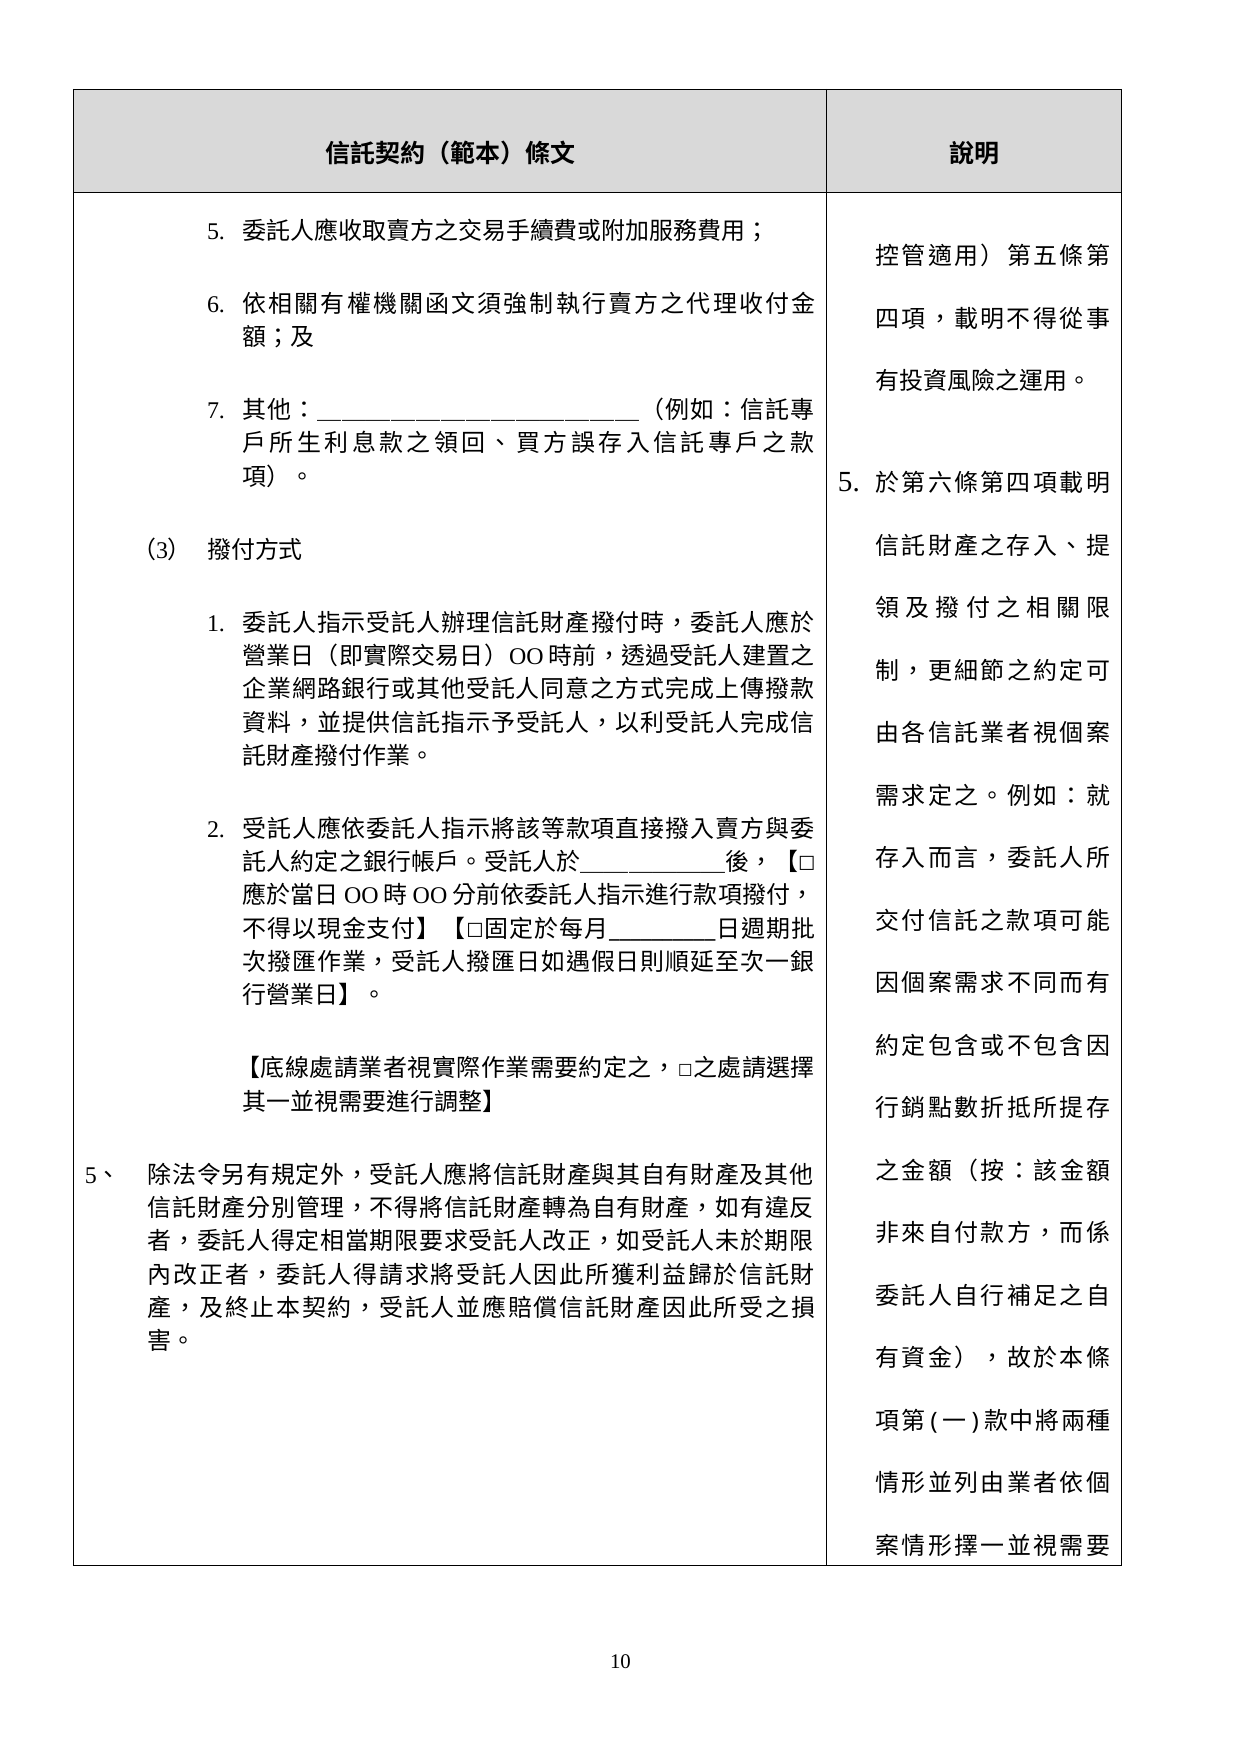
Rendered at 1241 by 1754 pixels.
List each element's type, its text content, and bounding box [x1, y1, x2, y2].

table_header 信託契約（範本）條文 [74, 90, 826, 192]
table_cell 控管適用）第五條第四項，載明不得從事有投資風險之運用。 於第六條第四項載明信託財產之存入、提領及撥付之相關限制，更細節之約定可由各信託業者視個案需求定之。例如：就存入而言，委託人所交付信託之款項可能因個案需求不同而有約定包含或不包含因行銷點數折抵所提存之金額（按：該金額非來自付款方，而係委託人自行補足之自有資金），故於本條項第(一)款中將兩種情形並列由業者依個案情形擇一並視需要 [827, 193, 1121, 1565]
table_cell 5. 委託人應收取賣方之交易手續費或附加服務費用； 6. 依相關有權機關函文須強制執行賣方之代理收付金額；及 7. 其他：＿＿＿＿＿＿＿＿＿＿＿＿＿（例如：信託專戶所生利息款之領回、買方誤存入信託專戶之款項）。 撥付方式 1. 委託人指示受託人辦理信託財產撥付時，委託人應於營業日（即實際交易日）OO時前，透過受託人建置之企業網路銀行或其他受託人同意之方式完成上傳撥款資料，並提供信託指示予受託人，以利受託人完成信託財產撥付作業。 2. 受託人應依委託人指示將該等款項直接撥入賣方與委託人約定之銀行帳戶。受託人於＿＿＿＿＿＿後，【☐應於當日OO時OO分前依委託人指示進行款項撥付，不得以現金支付】【☐固定於每月__________日週期批次撥匯作業，受託人撥匯日如遇假日則順延至次一銀行營業日】。 【底線處請業者視實際作業需要約定之，☐之處請選擇其一並視需要進行調整】 除法令另有規定外，受託人應將信託財產與其自有財產及其他信託財產分別管理，不得將信託財產轉為自有財產，如有違反者，委託人得定相當期限要求受託人改正，如受託人未於期限內改正者，委託人得請求將受託人因此所獲利益歸於信託財產，及終止本契約，受託人並應賠償信託財產因此所受之損害。 [74, 193, 826, 1565]
table_header 說明 [827, 90, 1121, 192]
